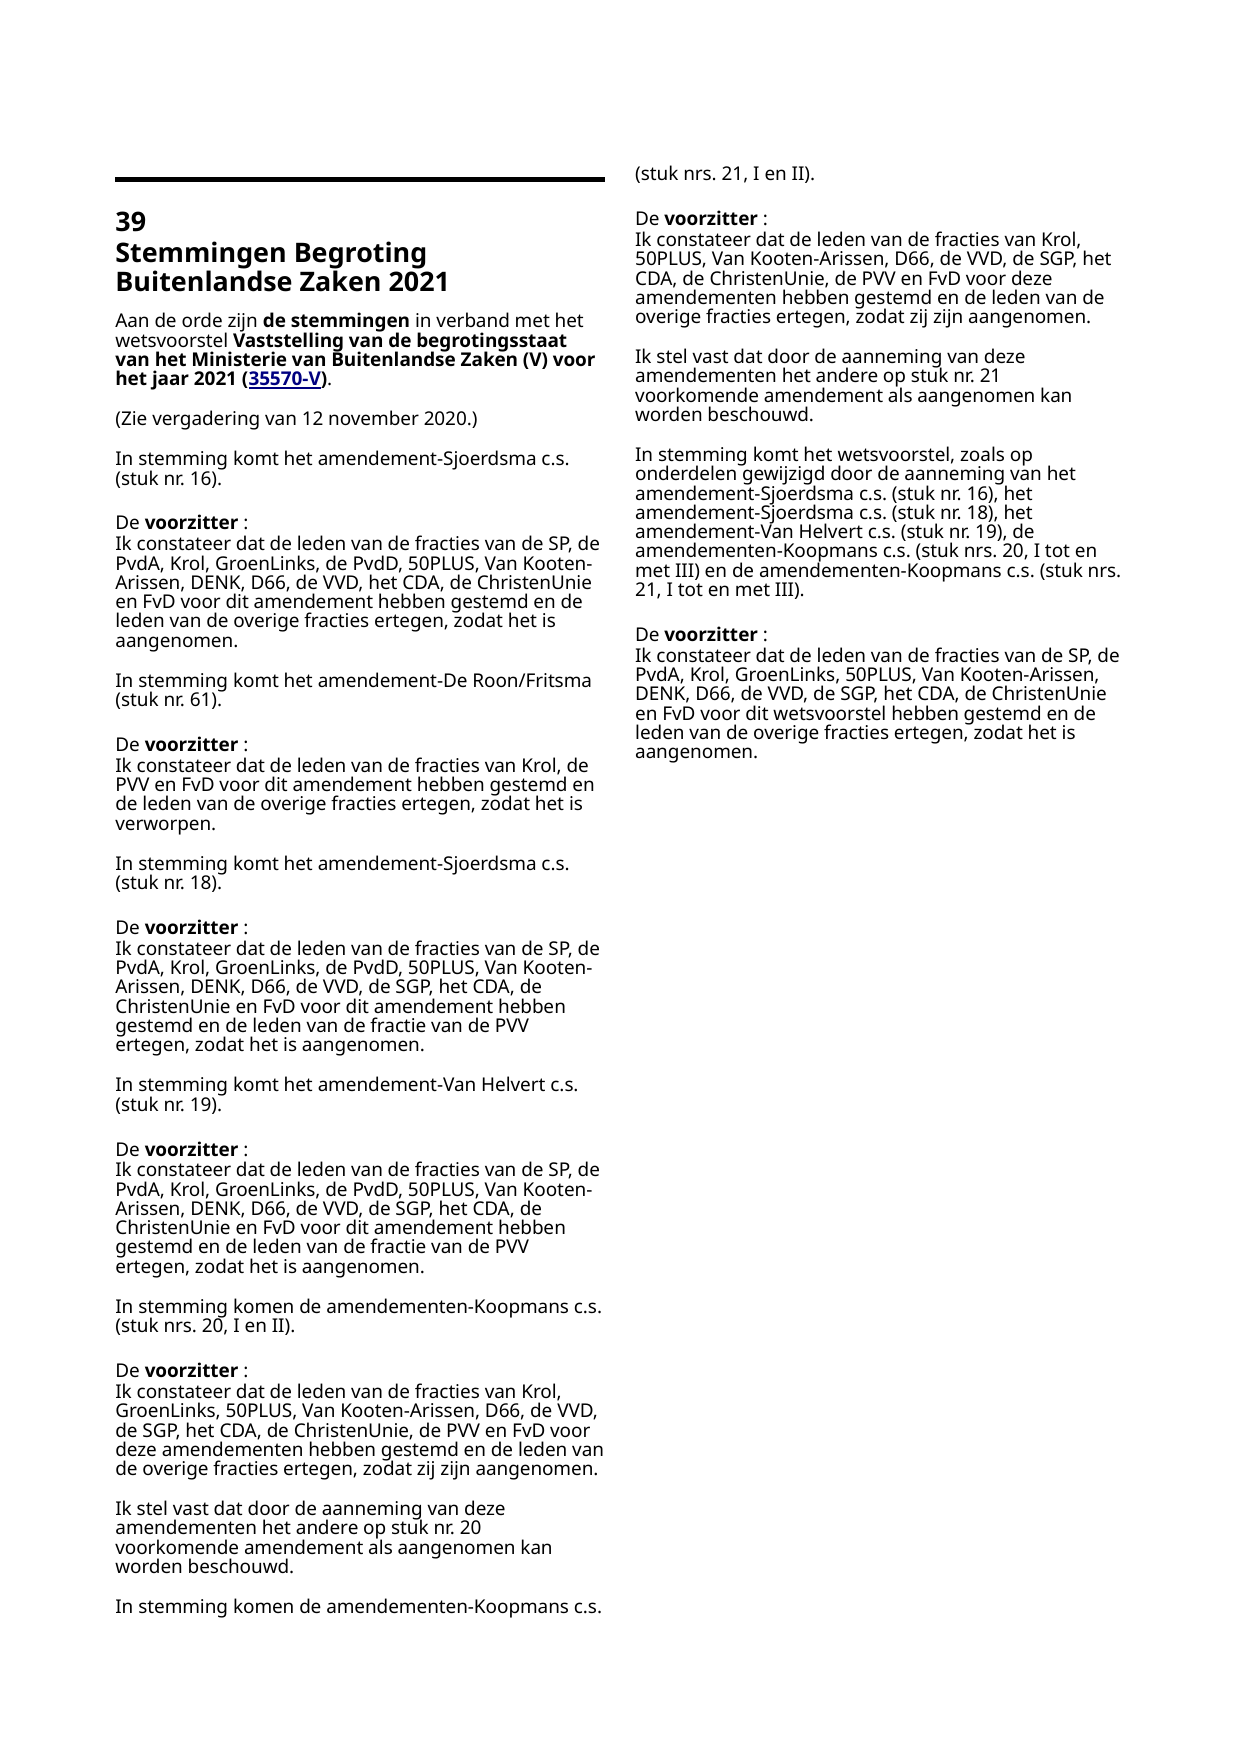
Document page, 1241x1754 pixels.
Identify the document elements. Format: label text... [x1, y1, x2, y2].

text Ik stel vast dat door de aanneming van deze amendementen het andere op stuk nr. 21 voorkomende amendement als aangenomen kan worden beschouwd. [635, 348, 1125, 425]
text Ik constateer dat de leden van de fracties van de SP, de PvdA, Krol, GroenLinks, 50PLUS, Van Kooten-Arissen, DENK, D66, de VVD, de SGP, het CDA, de ChristenUnie en FvD voor dit wetsvoorstel hebben gestemd en de leden van de overige fracties ertegen, zodat het is aangenomen. [635, 647, 1125, 762]
text De voorzitter : [635, 205, 1125, 231]
text Ik constateer dat de leden van de fracties van de SP, de PvdA, Krol, GroenLinks, de PvdD, 50PLUS, Van Kooten-Arissen, DENK, D66, de VVD, de SGP, het CDA, de ChristenUnie en FvD voor dit amendement hebben gestemd en de leden van de fractie van de PVV ertegen, zodat het is aangenomen. [115, 1161, 605, 1277]
text In stemming komt het wetsvoorstel, zoals op onderdelen gewijzigd door de aanneming van het amendement-Sjoerdsma c.s. (stuk nr. 16), het amendement-Sjoerdsma c.s. (stuk nr. 18), het amendement-Van Helvert c.s. (stuk nr. 19), de amendementen-Koopmans c.s. (stuk nrs. 20, I tot en met III) en de amendementen-Koopmans c.s. (stuk nrs. 21, I tot en met III). [635, 446, 1125, 600]
text Ik constateer dat de leden van de fracties van de SP, de PvdA, Krol, GroenLinks, de PvdD, 50PLUS, Van Kooten-Arissen, DENK, D66, de VVD, het CDA, de ChristenUnie en FvD voor dit amendement hebben gestemd en de leden van de overige fracties ertegen, zodat het is aangenomen. [115, 535, 605, 651]
text In stemming komt het amendement-Van Helvert c.s. (stuk nr. 19). [115, 1076, 605, 1115]
text In stemming komen de amendementen-Koopmans c.s. (stuk nrs. 20, I en II). [115, 1298, 605, 1336]
text Ik constateer dat de leden van de fracties van de SP, de PvdA, Krol, GroenLinks, de PvdD, 50PLUS, Van Kooten-Arissen, DENK, D66, de VVD, de SGP, het CDA, de ChristenUnie en FvD voor dit amendement hebben gestemd en de leden van de fractie van de PVV ertegen, zodat het is aangenomen. [115, 940, 605, 1056]
text De voorzitter : [115, 731, 605, 757]
text Ik stel vast dat door de aanneming van deze amendementen het andere op stuk nr. 20 voorkomende amendement als aangenomen kan worden beschouwd. [115, 1500, 605, 1577]
text Ik constateer dat de leden van de fracties van Krol, 50PLUS, Van Kooten-Arissen, D66, de VVD, de SGP, het CDA, de ChristenUnie, de PVV en FvD voor deze amendementen hebben gestemd en de leden van de overige fracties ertegen, zodat zij zijn aangenomen. [635, 231, 1125, 327]
text De voorzitter : [635, 621, 1125, 647]
text De voorzitter : [115, 1136, 605, 1161]
text Ik constateer dat de leden van de fracties van Krol, GroenLinks, 50PLUS, Van Kooten-Arissen, D66, de VVD, de SGP, het CDA, de ChristenUnie, de PVV en FvD voor deze amendementen hebben gestemd en de leden van de overige fracties ertegen, zodat zij zijn aangenomen. [115, 1383, 605, 1479]
text Stemmingen Begroting Buitenlandse Zaken 2021 [115, 239, 605, 312]
text In stemming komt het amendement-De Roon/Fritsma (stuk nr. 61). [115, 672, 605, 710]
text De voorzitter : [115, 914, 605, 940]
text (stuk nrs. 21, I en II). [635, 165, 1125, 184]
text Aan de orde zijn de stemmingen in verband met het wetsvoorstel Vaststelling van de begrotingsstaat van het Ministerie van Buitenlandse Zaken (V) voor het jaar 2021 (35570-V). [115, 312, 605, 389]
text In stemming komt het amendement-Sjoerdsma c.s. (stuk nr. 16). [115, 450, 605, 489]
text In stemming komen de amendementen-Koopmans c.s. [115, 1598, 605, 1617]
text De voorzitter : [115, 1357, 605, 1383]
text De voorzitter : [115, 509, 605, 535]
text In stemming komt het amendement-Sjoerdsma c.s. (stuk nr. 18). [115, 855, 605, 893]
text (Zie vergadering van 12 november 2020.) [115, 410, 605, 429]
text Ik constateer dat de leden van de fracties van Krol, de PVV en FvD voor dit amendement hebben gestemd en de leden van de overige fracties ertegen, zodat het is verworpen. [115, 757, 605, 834]
text 39 [115, 203, 605, 239]
